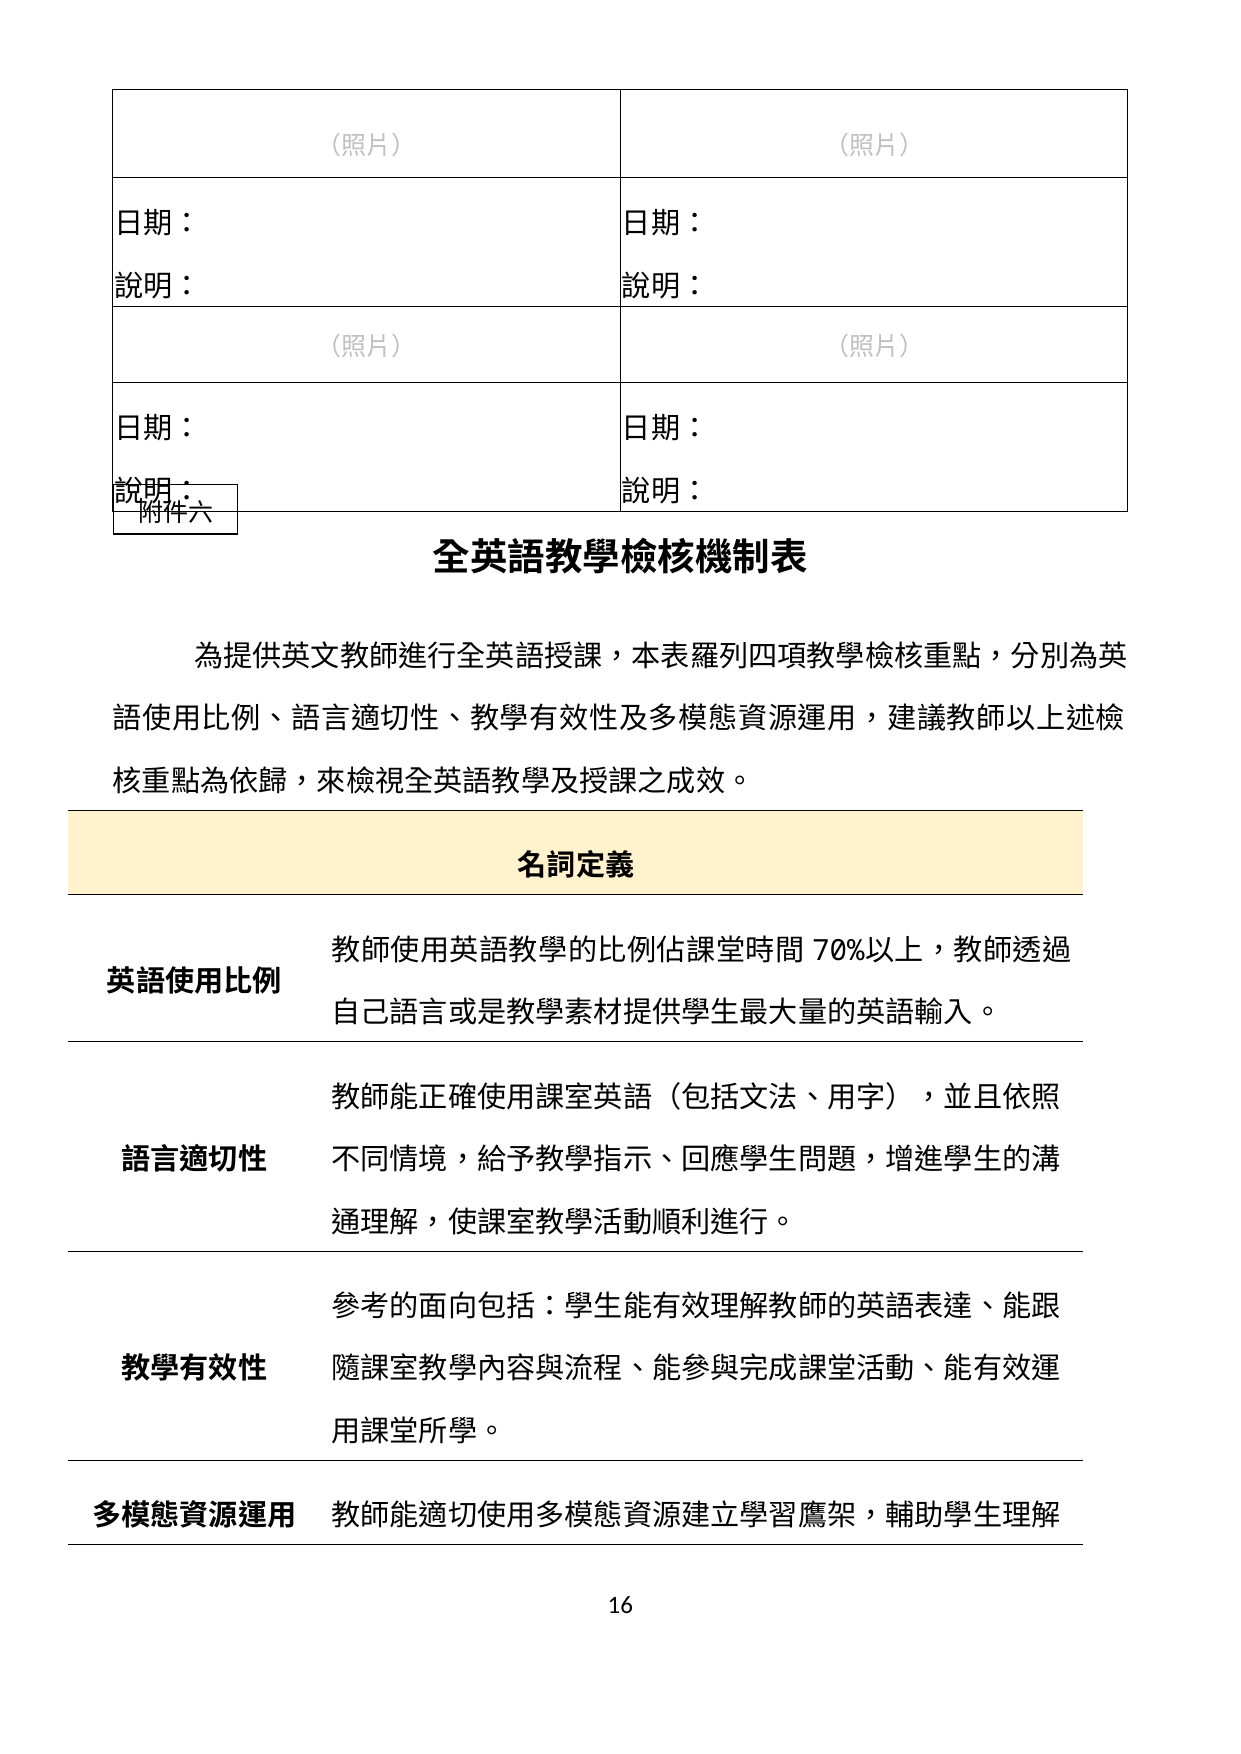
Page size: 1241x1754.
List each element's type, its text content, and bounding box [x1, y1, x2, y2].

table_cell 語言適切性 [68, 1042, 320, 1251]
table_cell 教師使用英語教學的比例佔課堂時間70%以上，教師透過自己語言或是教學素材提供學生最大量的英語輸入。 [320, 895, 1083, 1041]
text 為提供英文教師進行全英語授課，本表羅列四項教學檢核重點，分別為英語使用比例、語言適切性、教學有效性及多模態資源運用，建議教師以上述檢核重點為依歸，來檢視全英語教學及授課之成效。 [112, 612, 1128, 799]
text 附件六 [169, 493, 222, 511]
text 全英語教學檢核機制表 [114, 512, 237, 533]
text 附件六 [129, 493, 140, 511]
table_cell （照片） [113, 90, 620, 177]
text 全英語教學檢核機制表 [170, 485, 237, 511]
table_cell 參考的面向包括：學生能有效理解教師的英語表達、能跟隨課室教學內容與流程、能參與完成課堂活動、能有效運用課堂所學。 [320, 1252, 1083, 1460]
table_cell 日期： 說明： [113, 178, 620, 306]
table_cell 英語使用比例 [68, 895, 320, 1041]
text 附件六 [129, 512, 222, 526]
table_cell （照片） [621, 307, 1127, 382]
text 全英語教學檢核機制表 [114, 485, 129, 511]
table_cell 日期： 說明： [621, 178, 1127, 306]
table_cell 教學有效性 [68, 1252, 320, 1460]
table_cell 教師能適切使用多模態資源建立學習鷹架，輔助學生理解 [320, 1461, 1083, 1544]
table_cell 日期： 說明： [621, 383, 1127, 511]
text 附件六 [137, 493, 168, 511]
text 全英語教學檢核機制表 [112, 512, 1128, 574]
table_cell （照片） [621, 90, 1127, 177]
table_cell 多模態資源運用 [68, 1461, 320, 1544]
table_header 名詞定義 [68, 811, 1083, 894]
table_cell 日期： 說明： [113, 383, 620, 511]
table_cell 教師能正確使用課室英語（包括文法、用字），並且依照不同情境，給予教學指示、回應學生問題，增進學生的溝通理解，使課室教學活動順利進行。 [320, 1042, 1083, 1251]
table_cell （照片） [113, 307, 620, 382]
